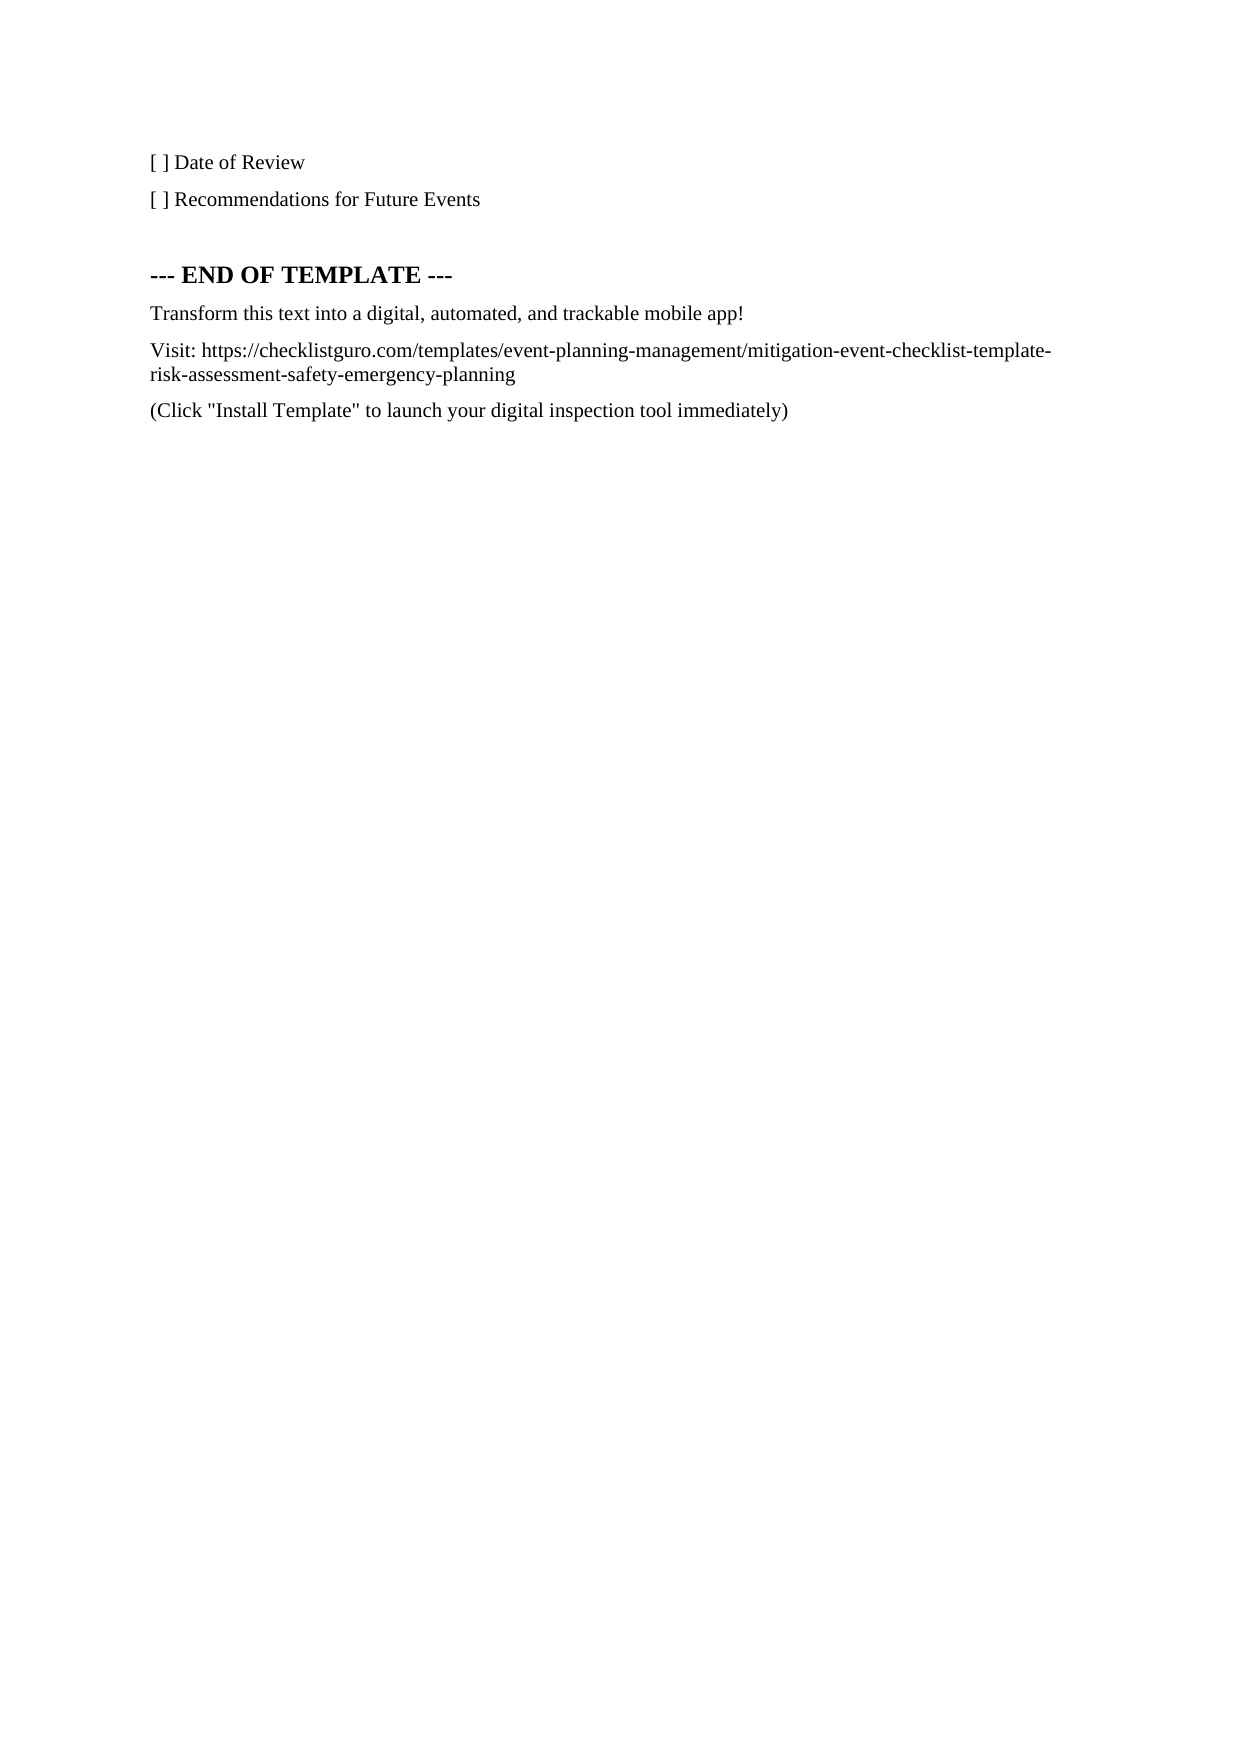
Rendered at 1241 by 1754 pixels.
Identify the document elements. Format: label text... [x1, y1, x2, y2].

text [ ] Date of Review [150, 150, 1090, 174]
text Visit: https://checklistguro.com/templates/event-planning-management/mitigation-event-checklist-template-risk-assessment-safety-emergency-planning [150, 337, 1090, 386]
text [ ] Recommendations for Future Events [150, 187, 1090, 211]
text Transform this text into a digital, automated, and trackable mobile app! [150, 301, 1090, 325]
text (Click "Install Template" to launch your digital inspection tool immediately) [150, 398, 1090, 422]
text --- END OF TEMPLATE --- [150, 260, 1090, 288]
